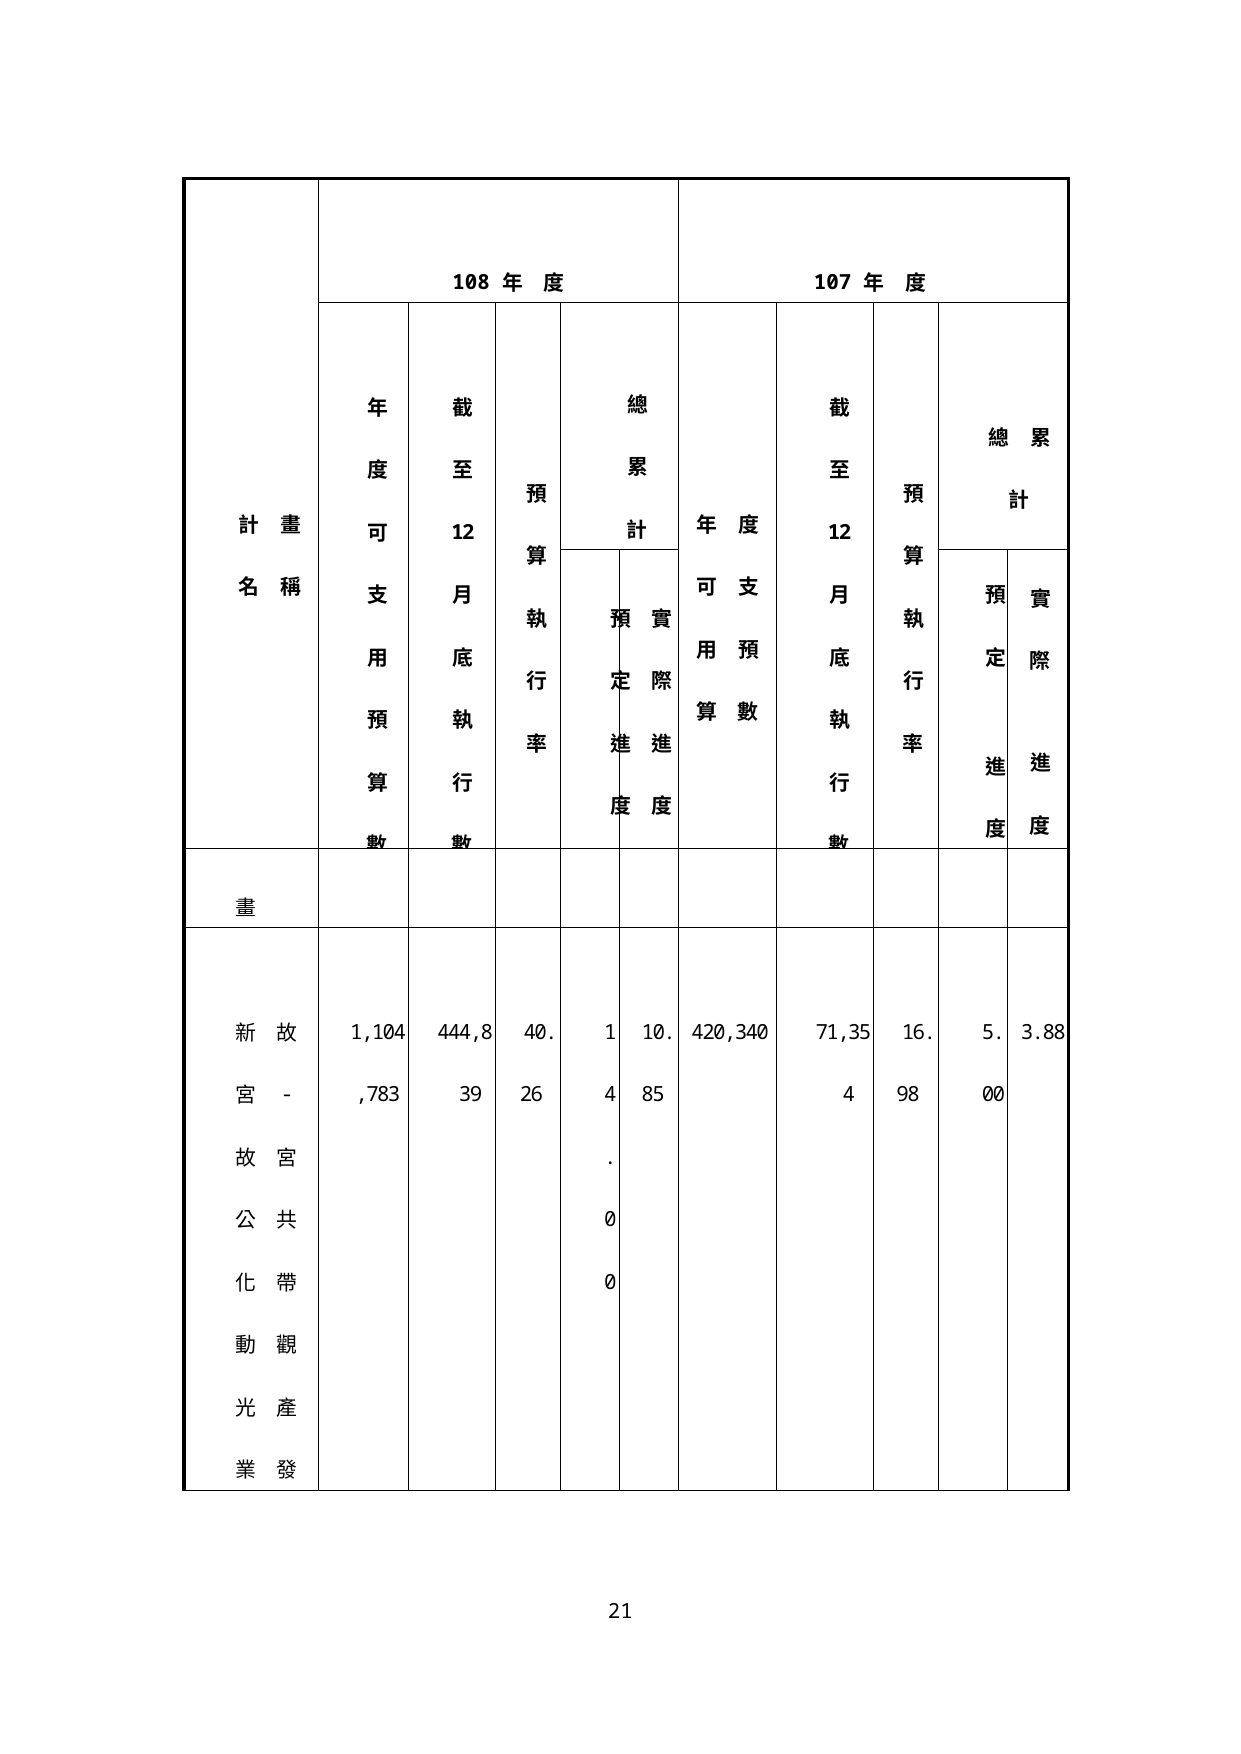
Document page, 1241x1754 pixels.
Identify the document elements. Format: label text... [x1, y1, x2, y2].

table_cell 畫 [186, 849, 318, 927]
table_cell 3.88 [1008, 928, 1067, 1490]
table_cell [496, 849, 560, 927]
table_cell 總累計 [939, 303, 1067, 549]
table_cell 預算執行率 [874, 303, 938, 848]
table_cell 預算執行率 [496, 303, 560, 848]
table_header 計畫名稱 [186, 180, 318, 848]
table_cell 444,839 [409, 928, 495, 1490]
table_header 108年度 [319, 180, 678, 302]
table_cell [777, 849, 873, 927]
table_header 107年度 [679, 180, 1067, 302]
table_cell [319, 849, 408, 927]
table_cell [561, 849, 619, 927]
table_cell 16.98 [874, 928, 938, 1490]
table_cell 年度可支用預算數 [679, 303, 776, 848]
table_cell 新故宮-故宮公共化帶動觀光產業發 [186, 928, 318, 1490]
table_cell [874, 849, 938, 927]
table_cell 40.26 [496, 928, 560, 1490]
table_cell 71,354 [777, 928, 873, 1490]
table_cell 10.85 [620, 928, 678, 1490]
table_cell 總累計 [561, 303, 678, 549]
table_cell 截至12月底執行數 [777, 303, 873, 848]
table_cell [939, 849, 1007, 927]
table_cell 實際 進度 [1008, 550, 1067, 848]
table_cell 預定 進度 [939, 550, 1007, 848]
table_cell 年度可支用預算數 [319, 303, 408, 848]
table_cell 5.00 [939, 928, 1007, 1490]
table_cell [409, 849, 495, 927]
table_cell [679, 849, 776, 927]
table_cell [1008, 849, 1067, 927]
table_cell 1,104,783 [319, 928, 408, 1490]
table_cell 420,340 [679, 928, 776, 1490]
table_cell 預定進度 [561, 550, 619, 848]
table_cell 實際進度 [620, 550, 678, 848]
table_cell 截至12月底執行數 [409, 303, 495, 848]
table_cell [620, 849, 678, 927]
table_cell 14.00 [561, 928, 619, 1490]
